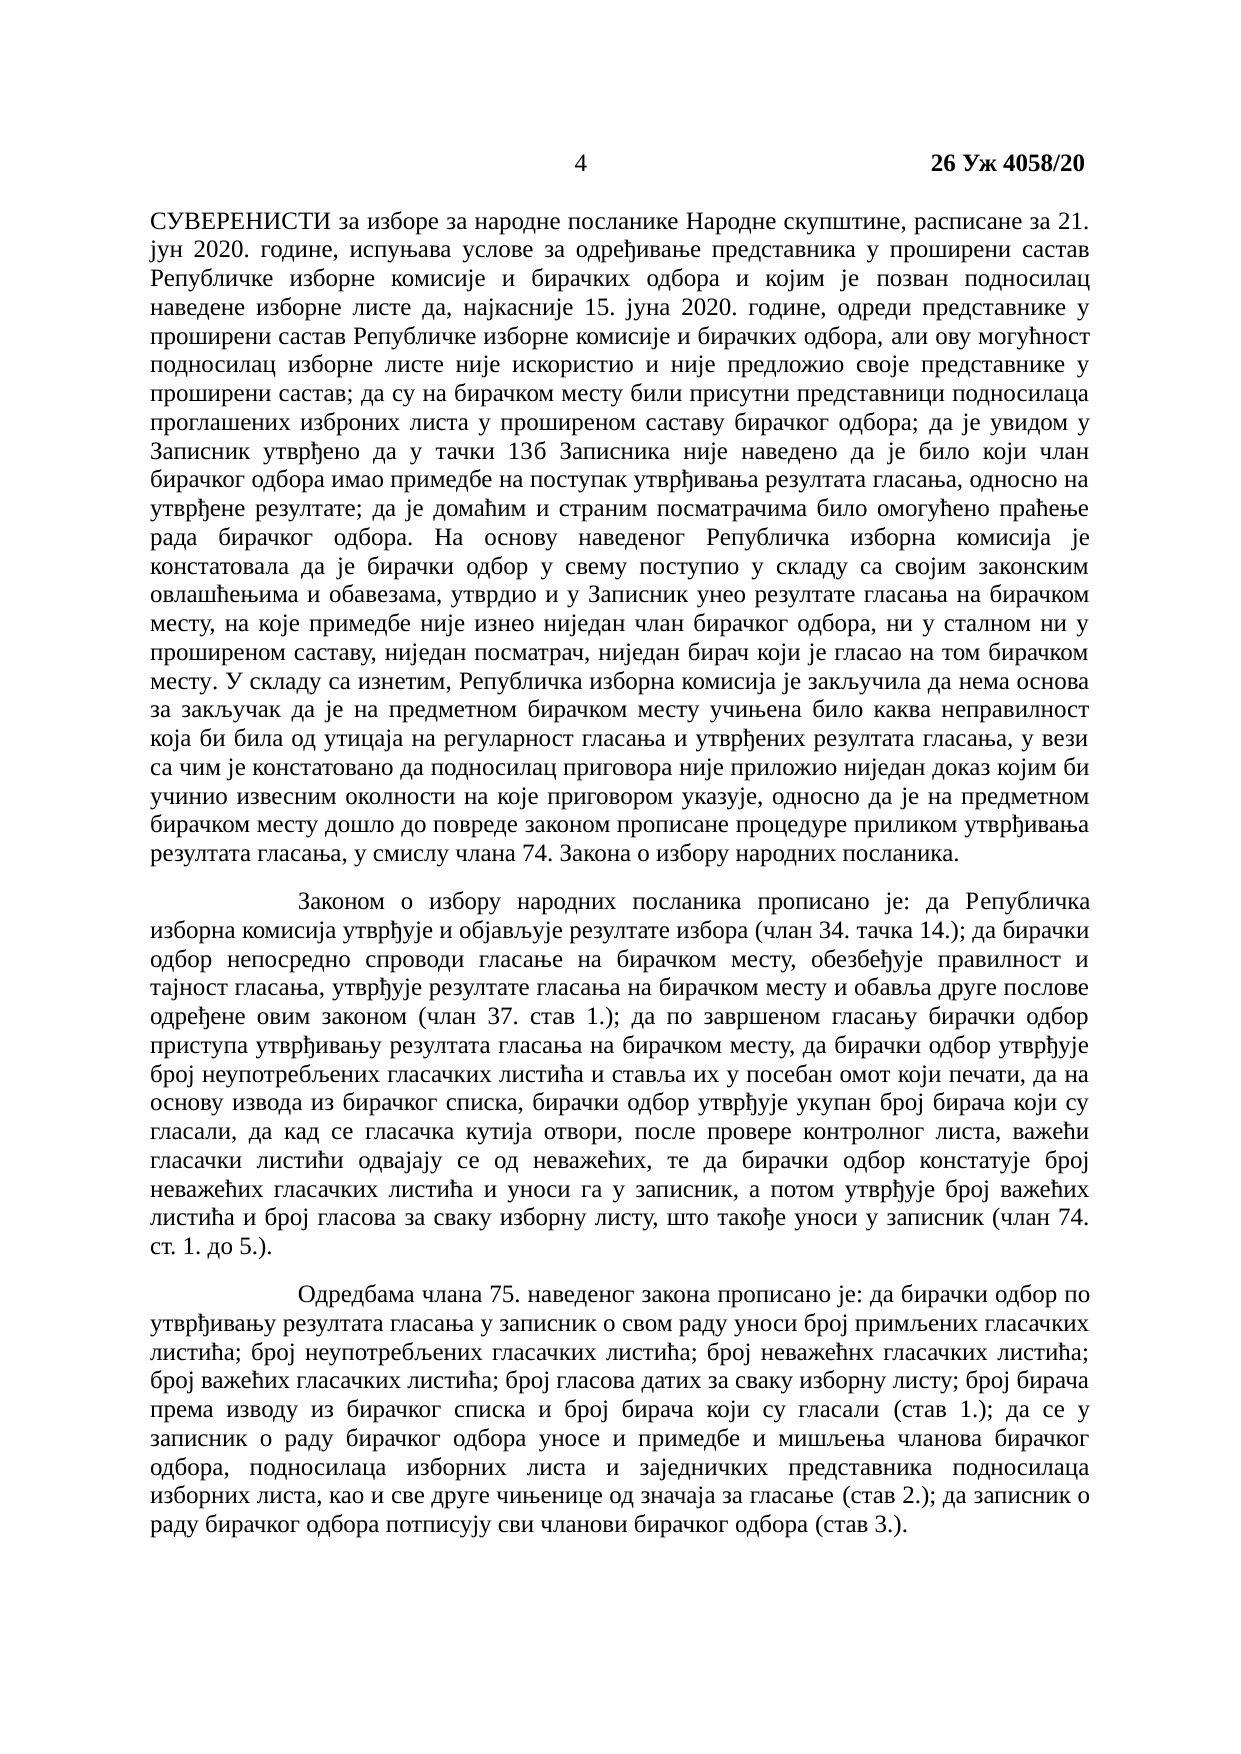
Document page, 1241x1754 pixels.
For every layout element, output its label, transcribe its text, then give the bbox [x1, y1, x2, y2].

text Законом о избору народних посланика прописано је: да Републичка изборна комисија утврђује и објављује резултате избора (члан 34. тачка 14.); да бирачки одбор непосредно спроводи гласање на бирачком месту, обезбеђује правилност и тајност гласања, утврђује резултате гласања на бирачком месту и обавља друге послове одређене овим законом (члан 37. став 1.); да по завршеном гласању бирачки одбор приступа утврђивању резултата гласања на бирачком месту, да бирачки одбор утврђује број неупотребљених гласачких листића и ставља их у посебан омот који печати, да на основу извода из бирачког списка, бирачки одбор утврђује укупан број бирача који су гласали, да кад се гласачка кутија отвори, после провере контролног листа, важећи гласачки листићи одвајају се од неважећих, те да бирачки одбор констатује број неважећих гласачких листића и уноси га у записник, а потом утврђује број важећих листића и број гласова за сваку изборну листу, што такође уноси у записник (члан 74. ст. 1. до 5.). [150, 886, 1090, 1260]
text Одредбама члана 75. наведеног закона прописано је: да бирачки одбор по утврђивању резултата гласања у записник о свом раду уноси број примљених гласачких листића; број неупотребљених гласачких листића; број неважећнх гласачких листића; број важећих гласачких листића; број гласова датих за сваку изборну листу; број бирача према изводу из бирачког списка и број бирача који су гласали (став 1.); да се у записник о раду бирачког одбора уносе и примедбе и мишљења чланова бирачког одбора, подносилаца изборних листа и заједничких представника подносилаца изборних листа, као и све друге чињенице од значаја за гласање (став 2.); да записник о раду бирачког одбора потписују сви чланови бирачког одбора (став 3.). [150, 1279, 1090, 1538]
text СУВЕРЕНИСТИ за изборе за народне посланике Народне скупштине, расписане за 21. јун 2020. године, испуњава услове за одређивање представника у проширени састав Републичке изборне комисије и бирачких одбора и којим је позван подносилац наведене изборне листе да, најкасније 15. јуна 2020. године, одреди представнике у проширени састав Републичке изборне комисије и бирачких одбора, али ову могућност подносилац изборне листе није искористио и није предложио своје представнике у проширени састав; да су на бирачком месту били присутни представници подносилаца проглашених изброних листа у проширеном саставу бирачког одбора; да је увидом у Записник утврђено да у тачки 13б Записника није наведено да је било који члан бирачког одбора имао примедбе на поступак утврђивања резултата гласања, односно на утврђене резултате; да је домаћим и страним посматрачима било омогућено праћење рада бирачког одбора. На основу наведеног Републичка изборна комисија је констатовала да је бирачки одбор у свему поступио у складу са својим законским овлашћењима и обавезама, утврдио и у Записник унео резултате гласања на бирачком месту, на које примедбе није изнео ниједан члан бирачког одбора, ни у сталном ни у проширеном саставу, ниједан посматрач, ниједан бирач који је гласао на том бирачком месту. У складу са изнетим, Републичка изборна комисија је закључила да нема основа за закључак да је на предметном бирачком месту учињена било каква неправилност која би била од утицаја на регуларност гласања и утврђених резултата гласања, у вези са чим је констатовано да подносилац приговора није приложио ниједан доказ којим би учинио извесним околности на које приговором указује, односно да је на предметном бирачком месту дошло до повреде законом прописане процедуре приликом утврђивања резултата гласања, у смислу члана 74. Закона о избору народних посланика. [150, 206, 1090, 867]
